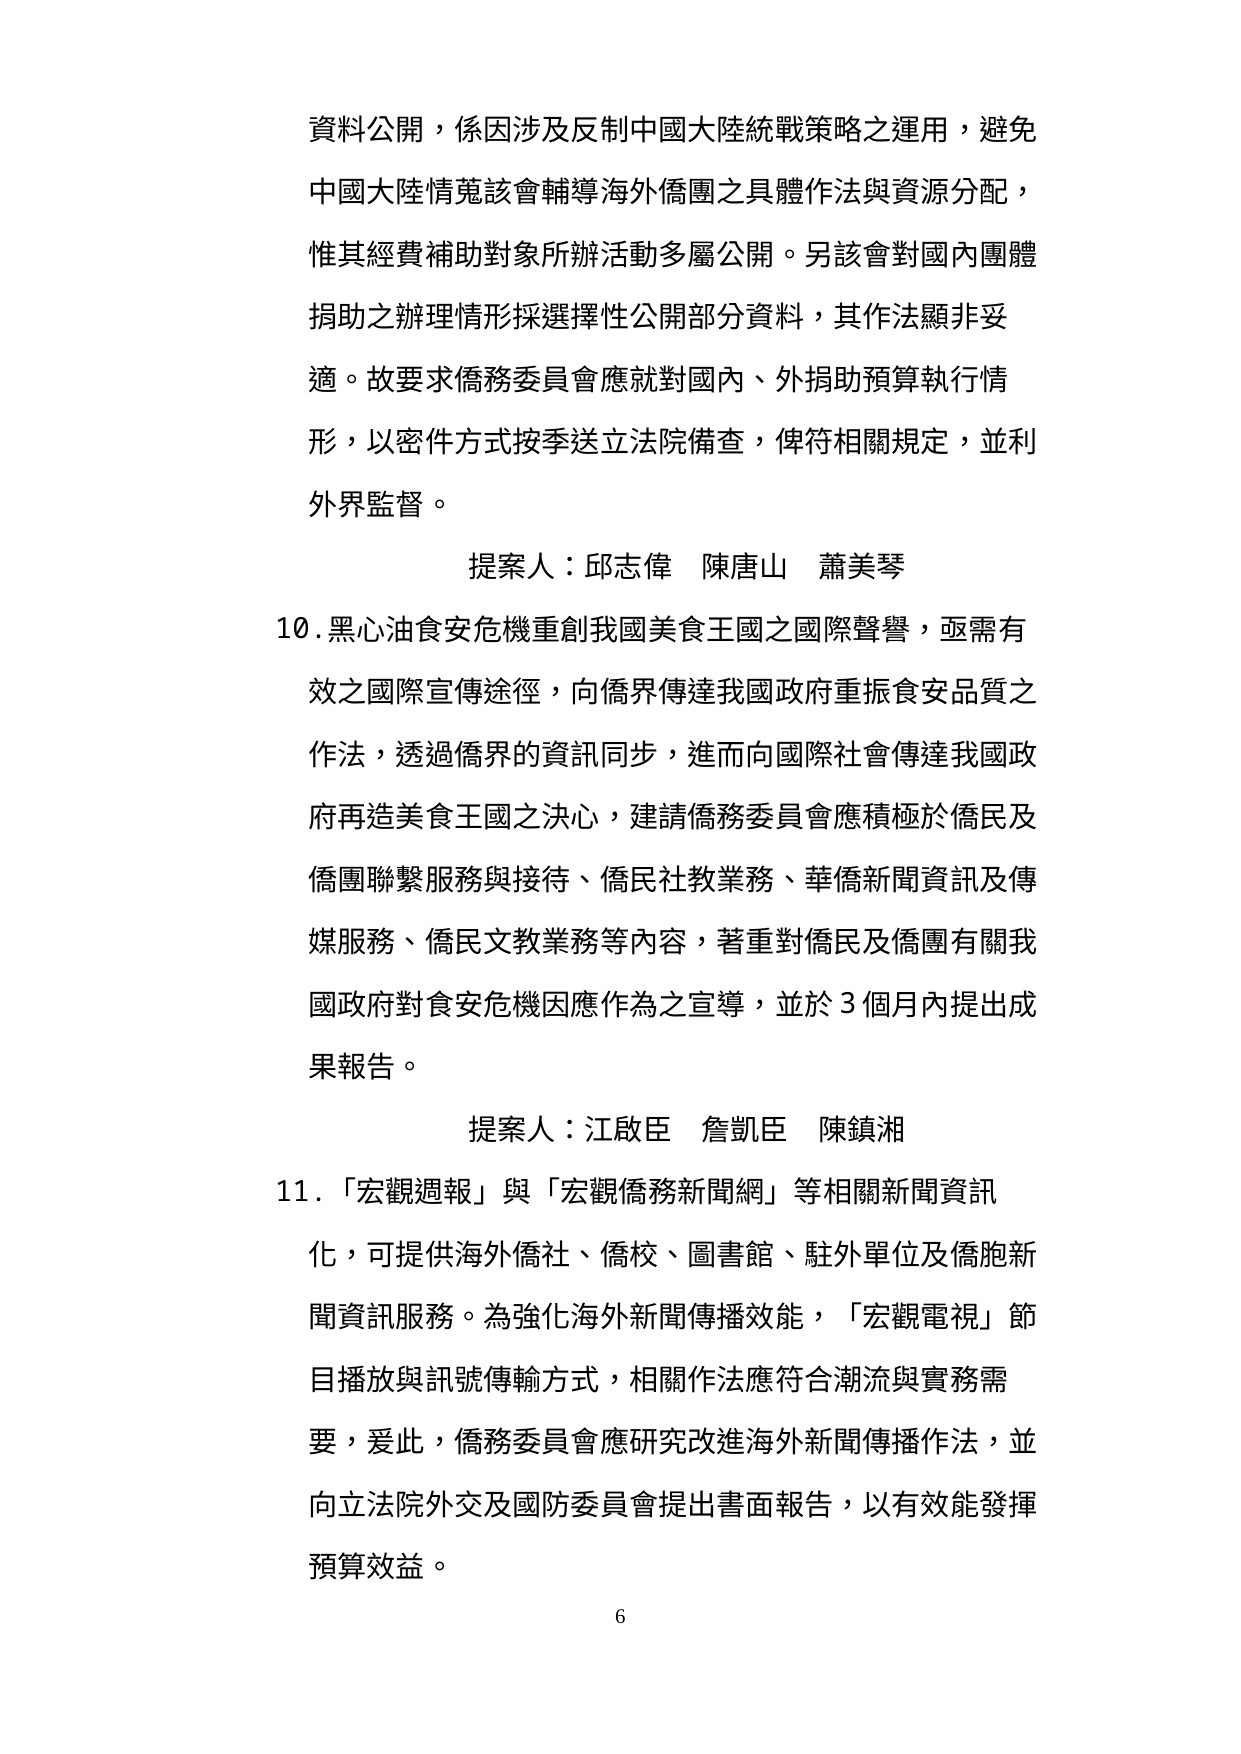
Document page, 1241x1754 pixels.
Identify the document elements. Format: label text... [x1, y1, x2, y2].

text 資料公開，係因涉及反制中國大陸統戰策略之運用，避免中國大陸情蒐該會輔導海外僑團之具體作法與資源分配，惟其經費補助對象所辦活動多屬公開。另該會對國內團體捐助之辦理情形採選擇性公開部分資料，其作法顯非妥適。故要求僑務委員會應就對國內、外捐助預算執行情形，以密件方式按季送立法院備查，俾符相關規定，並利外界監督。 [274, 96, 1053, 534]
text 提案人：江啟臣 詹凱臣 陳鎮湘 [395, 1096, 1053, 1159]
text 提案人：邱志偉 陳唐山 蕭美琴 [395, 534, 1053, 596]
text 10.黑心油食安危機重創我國美食王國之國際聲譽，亟需有效之國際宣傳途徑，向僑界傳達我國政府重振食安品質之作法，透過僑界的資訊同步，進而向國際社會傳達我國政府再造美食王國之決心，建請僑務委員會應積極於僑民及僑團聯繫服務與接待、僑民社教業務、華僑新聞資訊及傳媒服務、僑民文教業務等內容，著重對僑民及僑團有關我國政府對食安危機因應作為之宣導，並於3個月內提出成果報告。 [274, 596, 1053, 1096]
text 11.「宏觀週報」與「宏觀僑務新聞網」等相關新聞資訊化，可提供海外僑社、僑校、圖書館、駐外單位及僑胞新聞資訊服務。為強化海外新聞傳播效能，「宏觀電視」節目播放與訊號傳輸方式，相關作法應符合潮流與實務需要，爰此，僑務委員會應研究改進海外新聞傳播作法，並向立法院外交及國防委員會提出書面報告，以有效能發揮預算效益。 [274, 1159, 1053, 1596]
